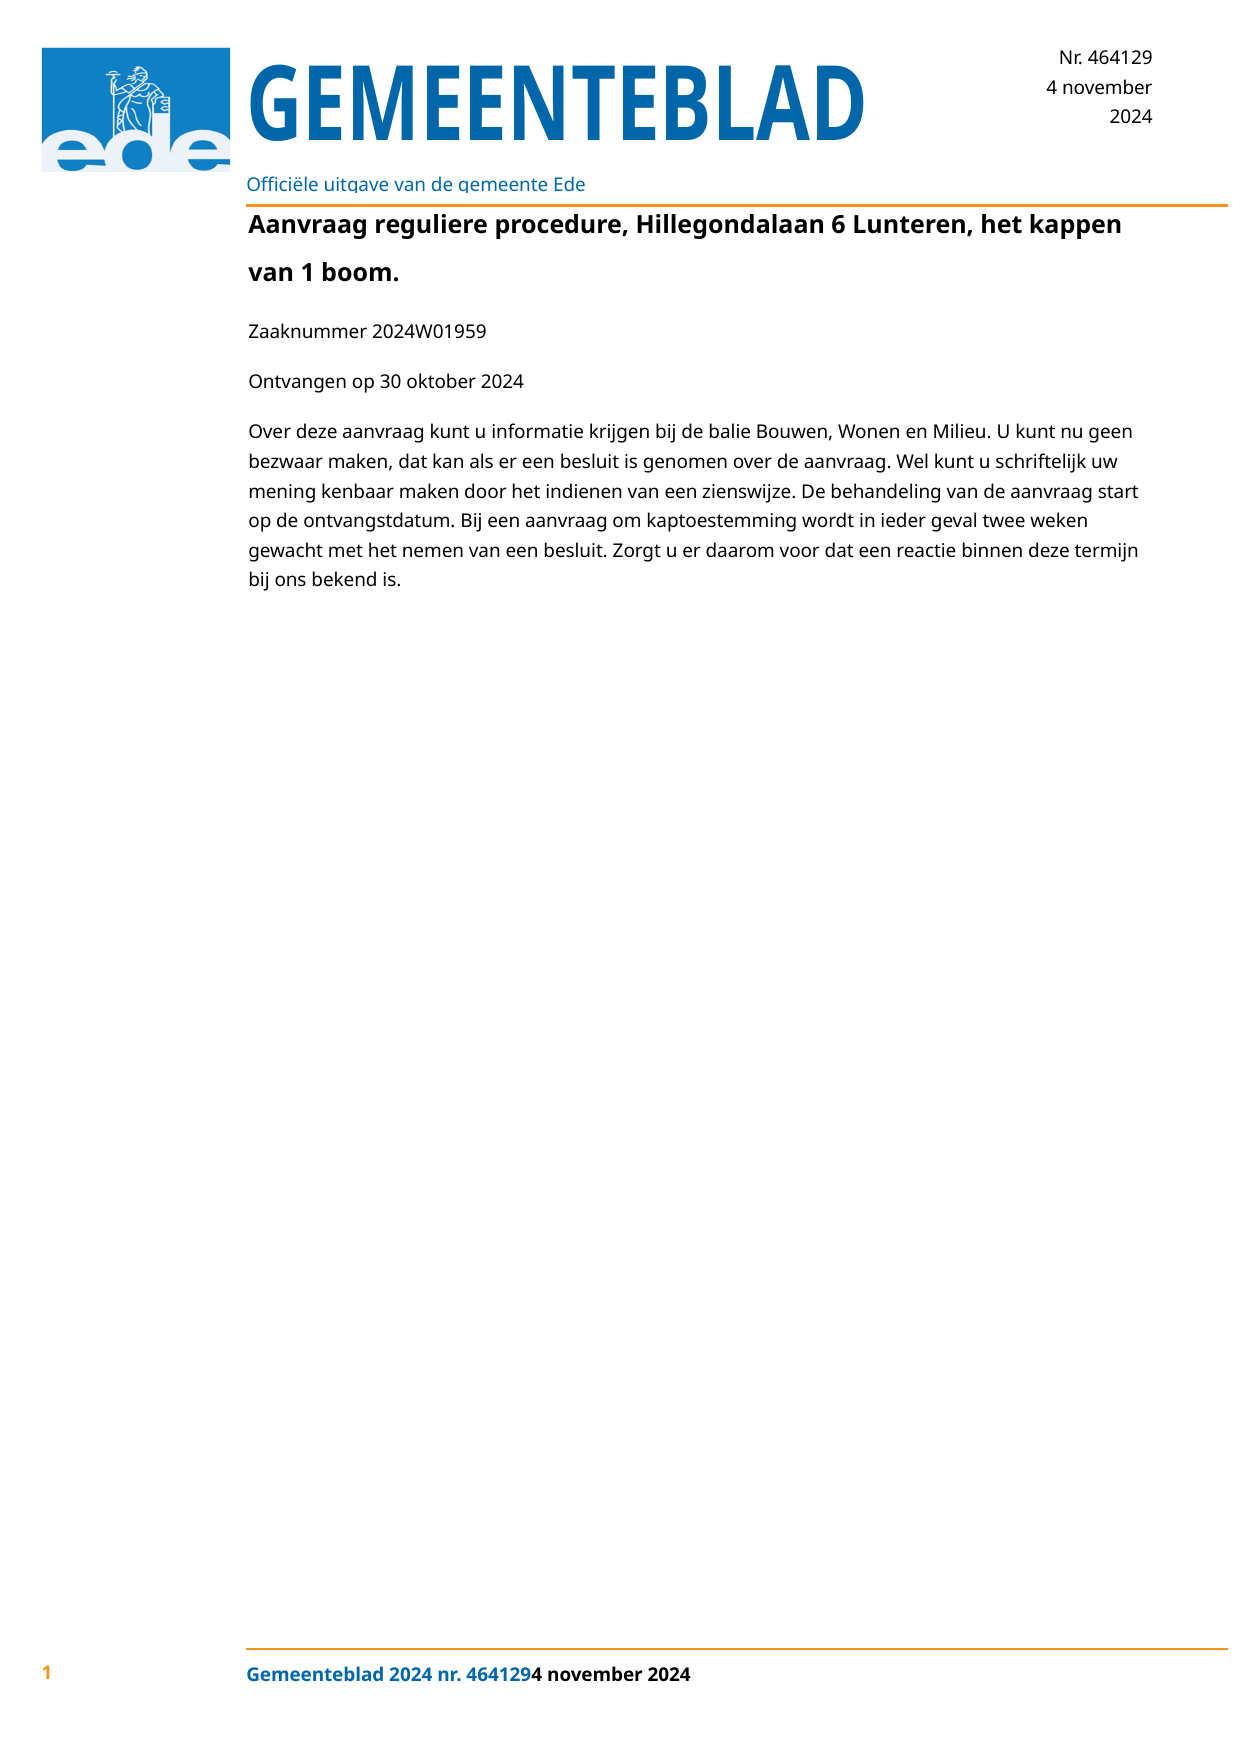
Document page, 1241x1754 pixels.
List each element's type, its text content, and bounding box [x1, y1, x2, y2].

text Aanvraag reguliere procedure, Hillegondalaan 6 Lunteren, het kappen van 1 boom. [248, 207, 1152, 288]
picture [41, 47, 231, 172]
text Over deze aanvraag kunt u informatie krijgen bij de balie Bouwen, Wonen en Milieu. U kunt nu geen bezwaar maken, dat kan als er een besluit is genomen over de aanvraag. Wel kunt u schriftelijk uw mening kenbaar maken door het indienen van een zienswijze. De behandeling van de aanvraag start op de ontvangstdatum. Bij een aanvraag om kaptoestemming wordt in ieder geval twee weken gewacht met het nemen van een besluit. Zorgt u er daarom voor dat een reactie binnen deze termijn bij ons bekend is. [248, 419, 1152, 592]
text Ontvangen op 30 oktober 2024 [248, 368, 1152, 394]
text Zaaknummer 2024W01959 [248, 318, 1152, 344]
